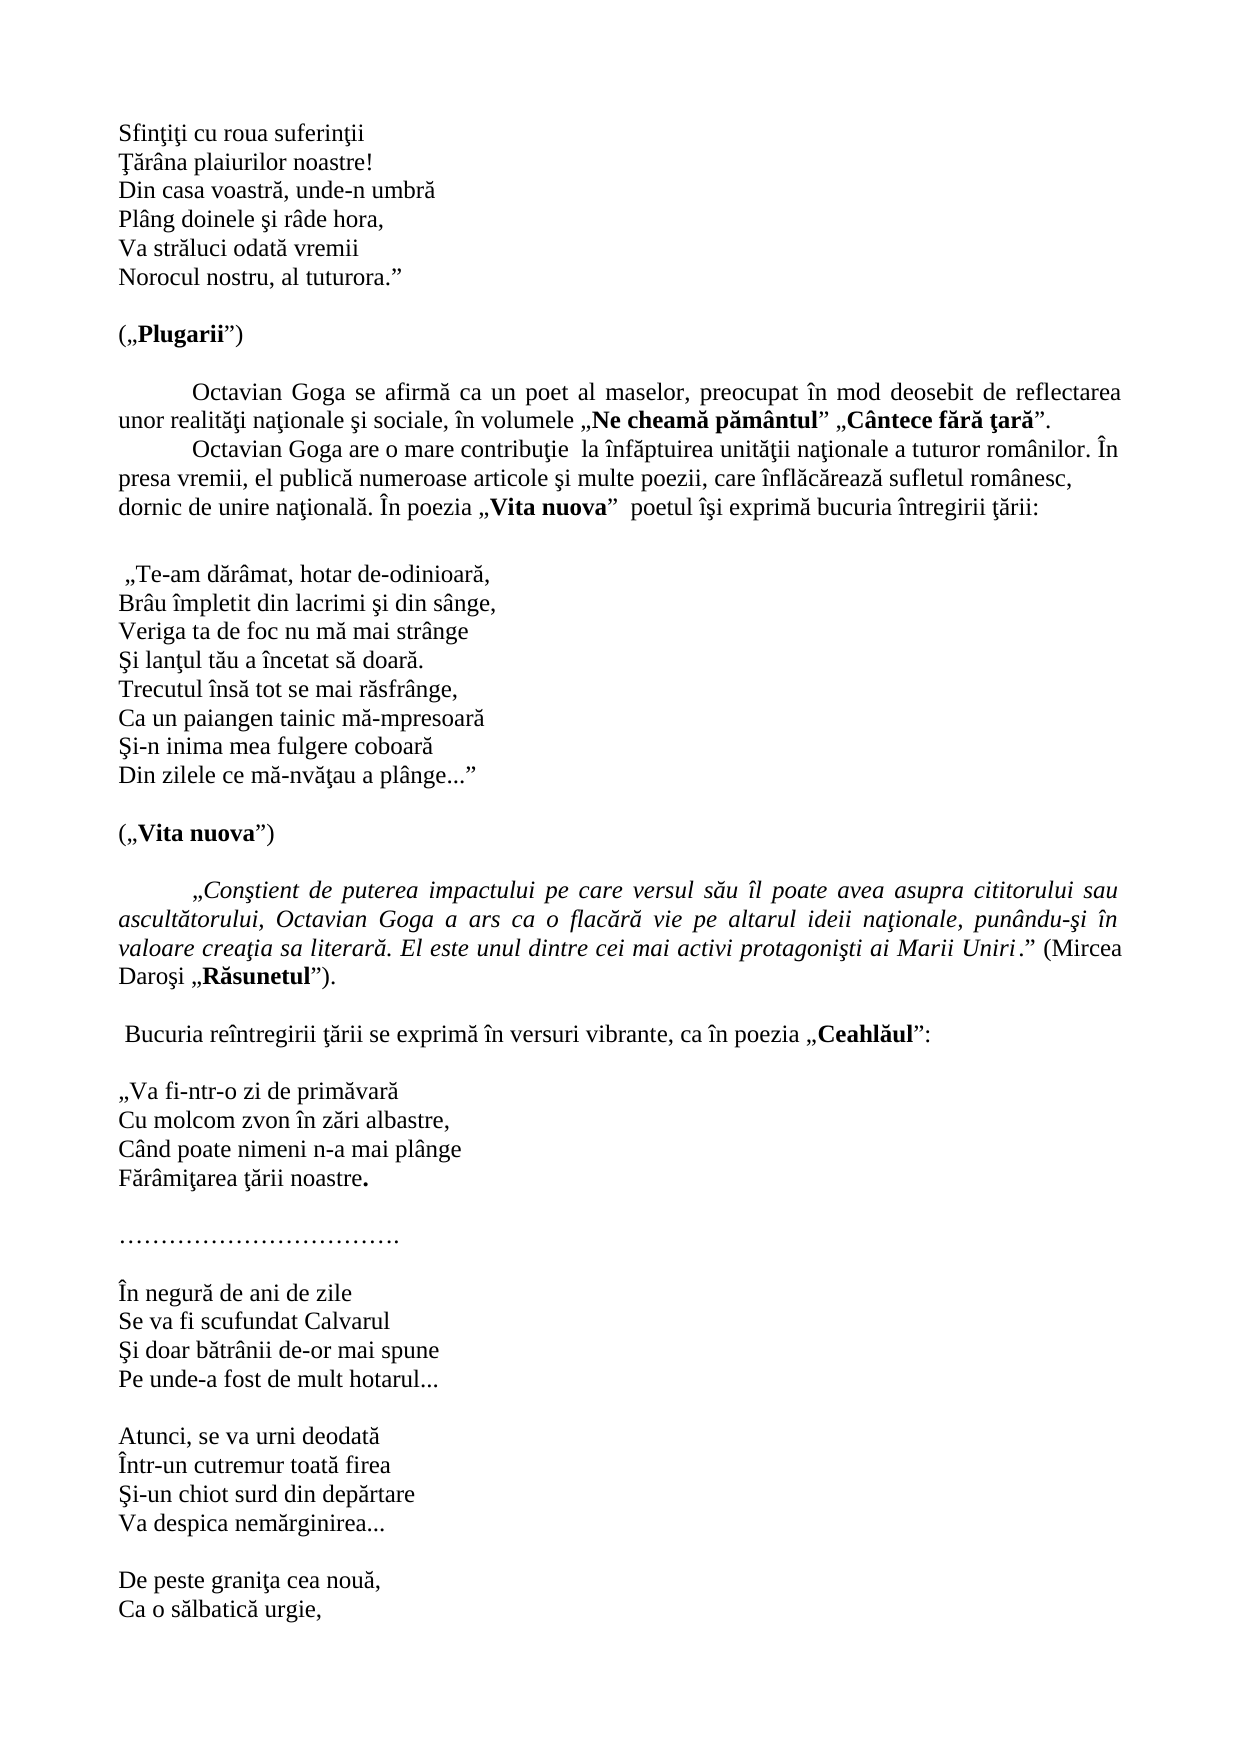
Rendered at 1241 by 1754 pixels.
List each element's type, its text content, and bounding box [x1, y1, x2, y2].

text Octavian Goga se afirmă ca un poet al maselor, preocupat în mod deosebit de reflectarea unor realităţi naţionale şi sociale, în volumele „Ne cheamă pământul” „Cântece fără ţară”. [118, 377, 1122, 434]
text „Te-am dărâmat, hotar de-odinioară, Brâu împletit din lacrimi şi din sânge, Veriga ta de foc nu mă mai strânge Şi lanţul tău a încetat să doară. Trecutul însă tot se mai răsfrânge, Ca un paiangen tainic mă-mpresoară Şi-n inima mea fulgere coboară Din zilele ce mă-nvăţau a plânge...” [118, 559, 1122, 789]
text ……………………………. [118, 1220, 1122, 1249]
text În negură de ani de zile Se va fi scufundat Calvarul Şi doar bătrânii de-or mai spune Pe unde-a fost de mult hotarul... Atunci, se va urni deodată Într-un cutremur toată firea Şi-un chiot surd din depărtare Va despica nemărginirea... De peste graniţa cea nouă, Ca o sălbatică urgie, [118, 1249, 1122, 1623]
text Sfinţiţi cu roua suferinţii Ţărâna plaiurilor noastre! Din casa voastră, unde-n umbră Plâng doinele şi râde hora, Va străluci odată vremii Norocul nostru, al tuturora.” [118, 118, 1122, 291]
text Octavian Goga are o mare contribuţie la înfăptuirea unităţii naţionale a tuturor românilor. În presa vremii, el publică numeroase articole şi multe poezii, care înflăcărează sufletul românesc, dornic de unire naţională. În poezia „Vita nuova” poetul îşi exprimă bucuria întregirii ţării: [118, 434, 1122, 559]
text „Conştient de puterea impactului pe care versul său îl poate avea asupra cititorului sau ascultătorului, Octavian Goga a ars ca o flacără vie pe altarul ideii naţionale, punându-şi în valoare creaţia sa literară. El este unul dintre cei mai activi protagonişti ai Marii Uniri.” (Mircea Daroşi „Răsunetul”). [118, 875, 1122, 990]
text „Va fi-ntr-o zi de primăvară Cu molcom zvon în zări albastre, Când poate nimeni n-a mai plânge Fărâmiţarea ţării noastre. [118, 1076, 1122, 1220]
text („Plugarii”) [118, 291, 1122, 348]
text („Vita nuova”) [118, 818, 1122, 875]
text Bucuria reîntregirii ţării se exprimă în versuri vibrante, ca în poezia „Ceahlăul”: [118, 1019, 1122, 1048]
